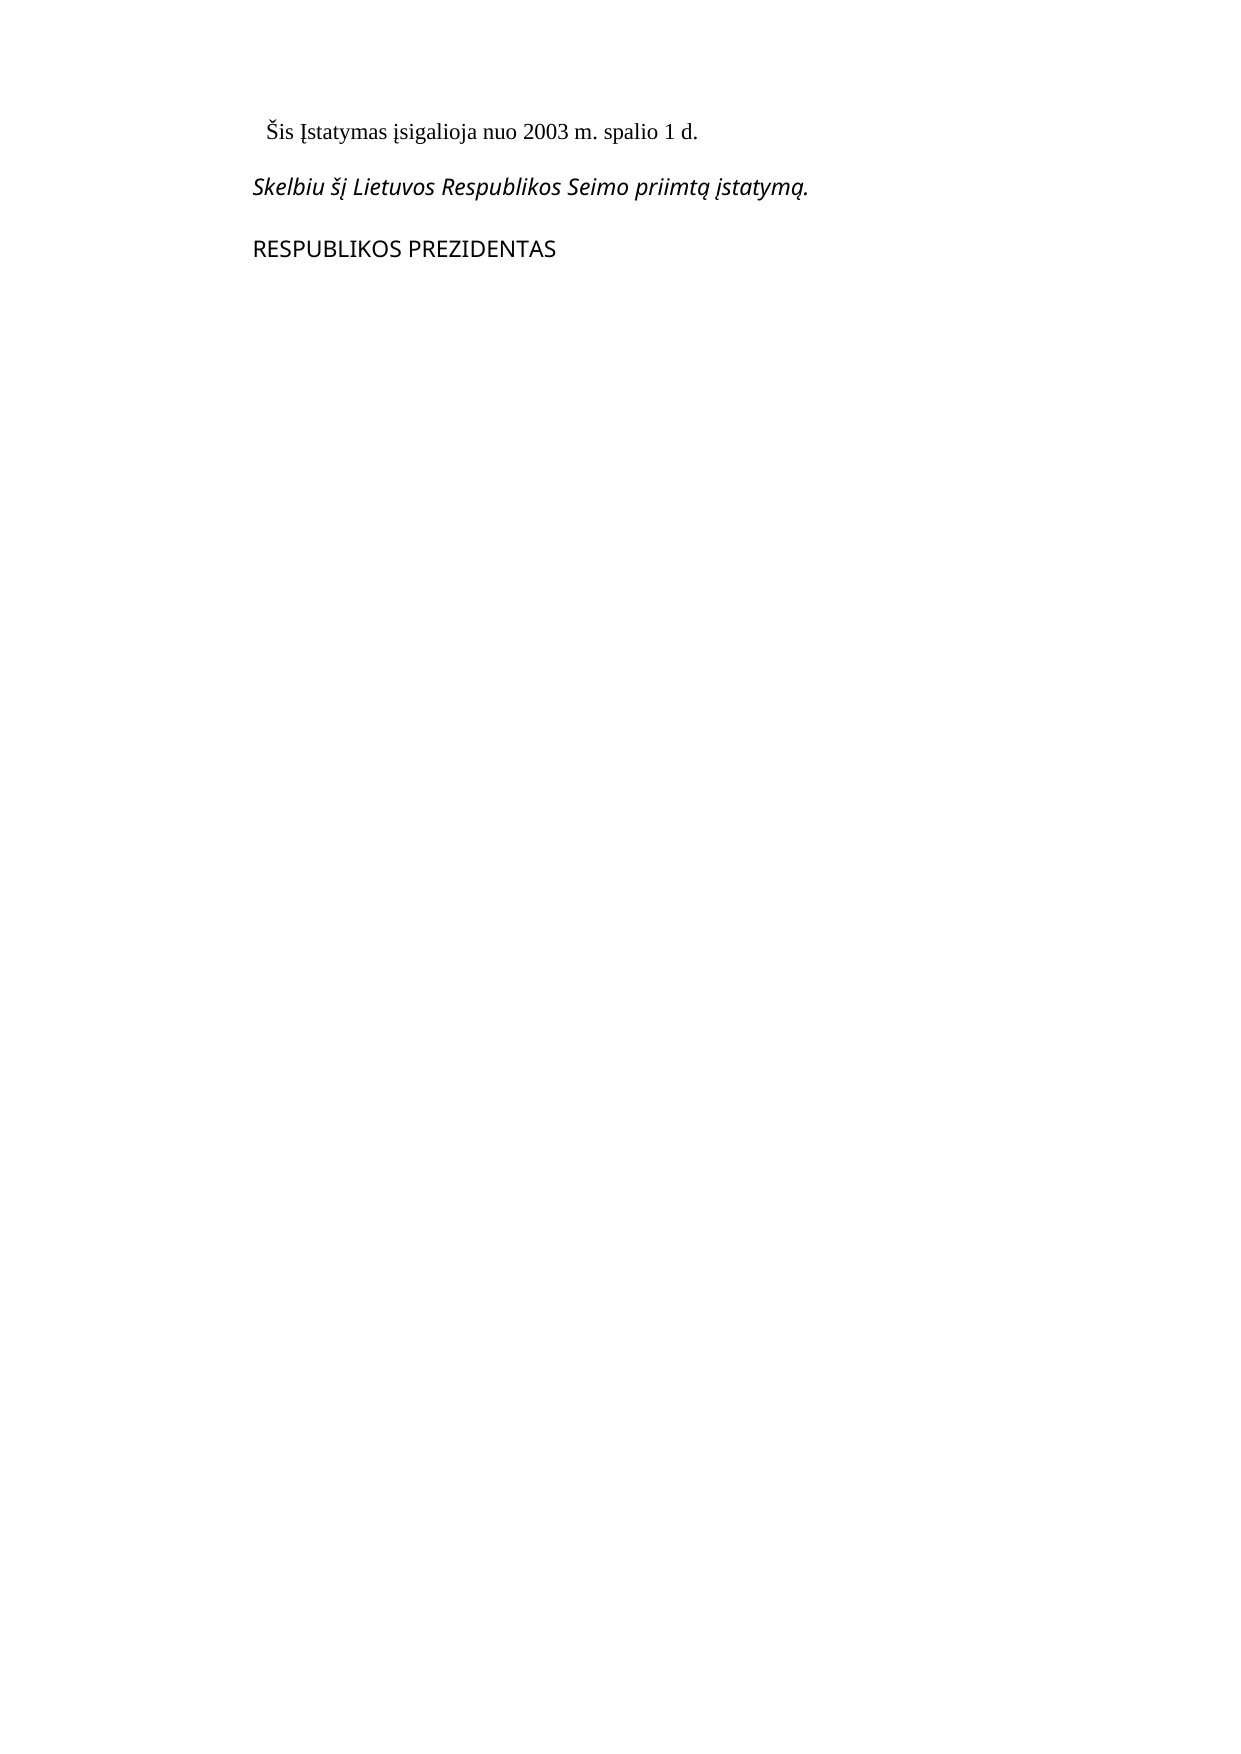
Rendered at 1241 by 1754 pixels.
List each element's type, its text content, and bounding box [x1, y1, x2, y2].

text Skelbiu šį Lietuvos Respublikos Seimo priimtą įstatymą. [177, 171, 1152, 202]
text RESPUBLIKOS PREZIDENTAS [177, 233, 1152, 264]
text Šis Įstatymas įsigalioja nuo 2003 m. spalio 1 d. [177, 118, 1152, 144]
